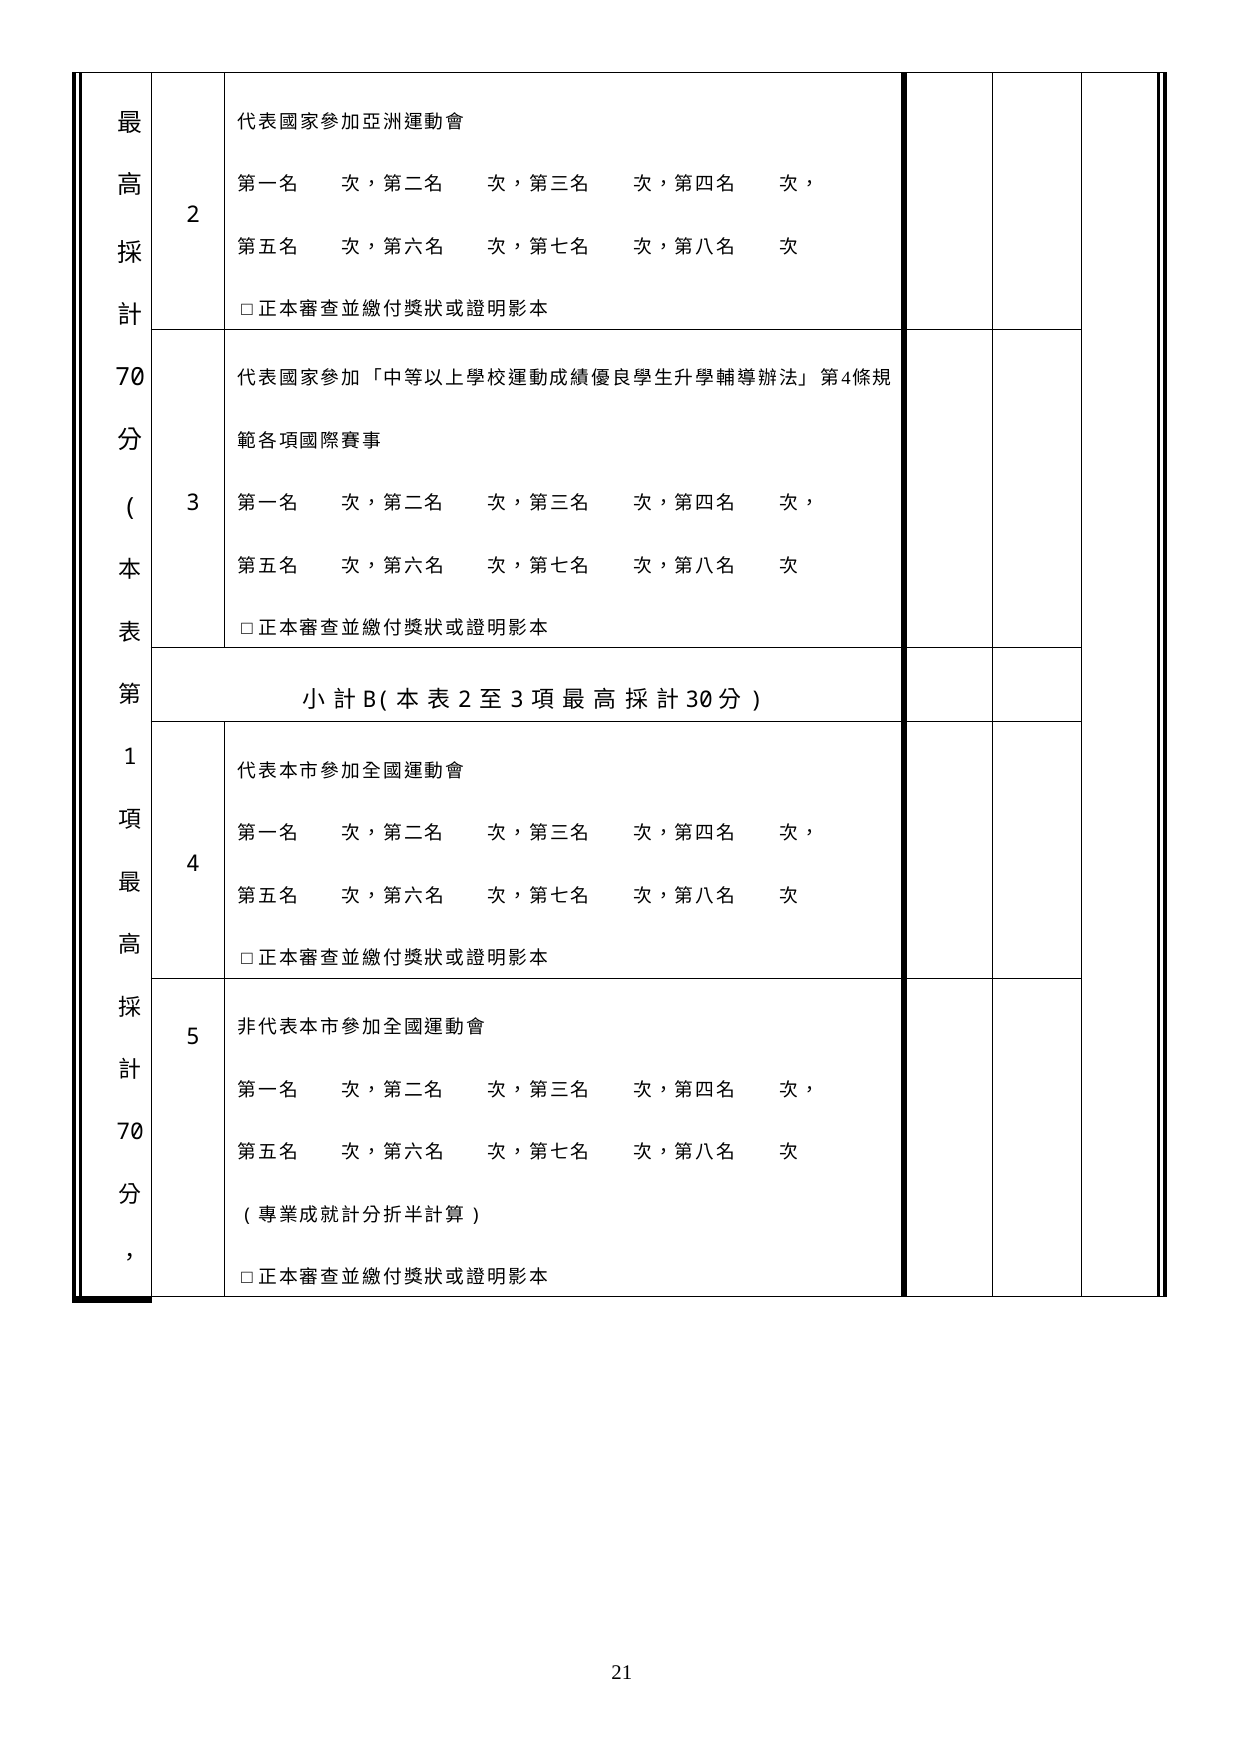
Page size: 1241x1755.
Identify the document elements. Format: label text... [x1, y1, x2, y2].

table_cell 2 [152, 73, 224, 328]
table_cell 4 [152, 722, 224, 977]
table_cell [907, 73, 992, 328]
table_cell [1082, 73, 1157, 1296]
table_cell [907, 330, 992, 647]
table_cell [993, 979, 1081, 1296]
table_cell 5 [152, 979, 224, 1296]
table_cell [907, 648, 992, 721]
table_cell 代表國家參加亞洲運動會 第一名 次，第二名 次，第三名 次，第四名 次， 第五名 次，第六名 次，第七名 次，第八名 次 □正本審查並繳付獎狀或證明影本 [225, 73, 901, 328]
table_cell [993, 648, 1081, 721]
table_cell [993, 722, 1081, 977]
table_cell 代表本市參加全國運動會 第一名 次，第二名 次，第三名 次，第四名 次， 第五名 次，第六名 次，第七名 次，第八名 次 □正本審查並繳付獎狀或證明影本 [225, 722, 901, 977]
table_cell 非代表本市參加全國運動會 第一名 次，第二名 次，第三名 次，第四名 次， 第五名 次，第六名 次，第七名 次，第八名 次 (專業成就計分折半計算) □正本審查並繳付獎狀或證明影本 [225, 979, 901, 1296]
table_cell 參賽 成績 最高 採計70分 (本表第1項最高採計70分，第2至3項最高採計30分，4至7項最高採計40分) [82, 73, 151, 1296]
table_cell 3 [152, 330, 224, 647]
table_cell [907, 722, 992, 977]
table_cell [993, 330, 1081, 647]
table_cell 小計B(本表2至3項最高採計30分) [152, 648, 901, 721]
table_cell [993, 73, 1081, 328]
table_cell 代表國家參加「中等以上學校運動成績優良學生升學輔導辦法」第4條規範各項國際賽事 第一名 次，第二名 次，第三名 次，第四名 次， 第五名 次，第六名 次，第七名 次，第八名 次 □正本審查並繳付獎狀或證明影本 [225, 330, 901, 647]
table_cell [907, 979, 992, 1296]
